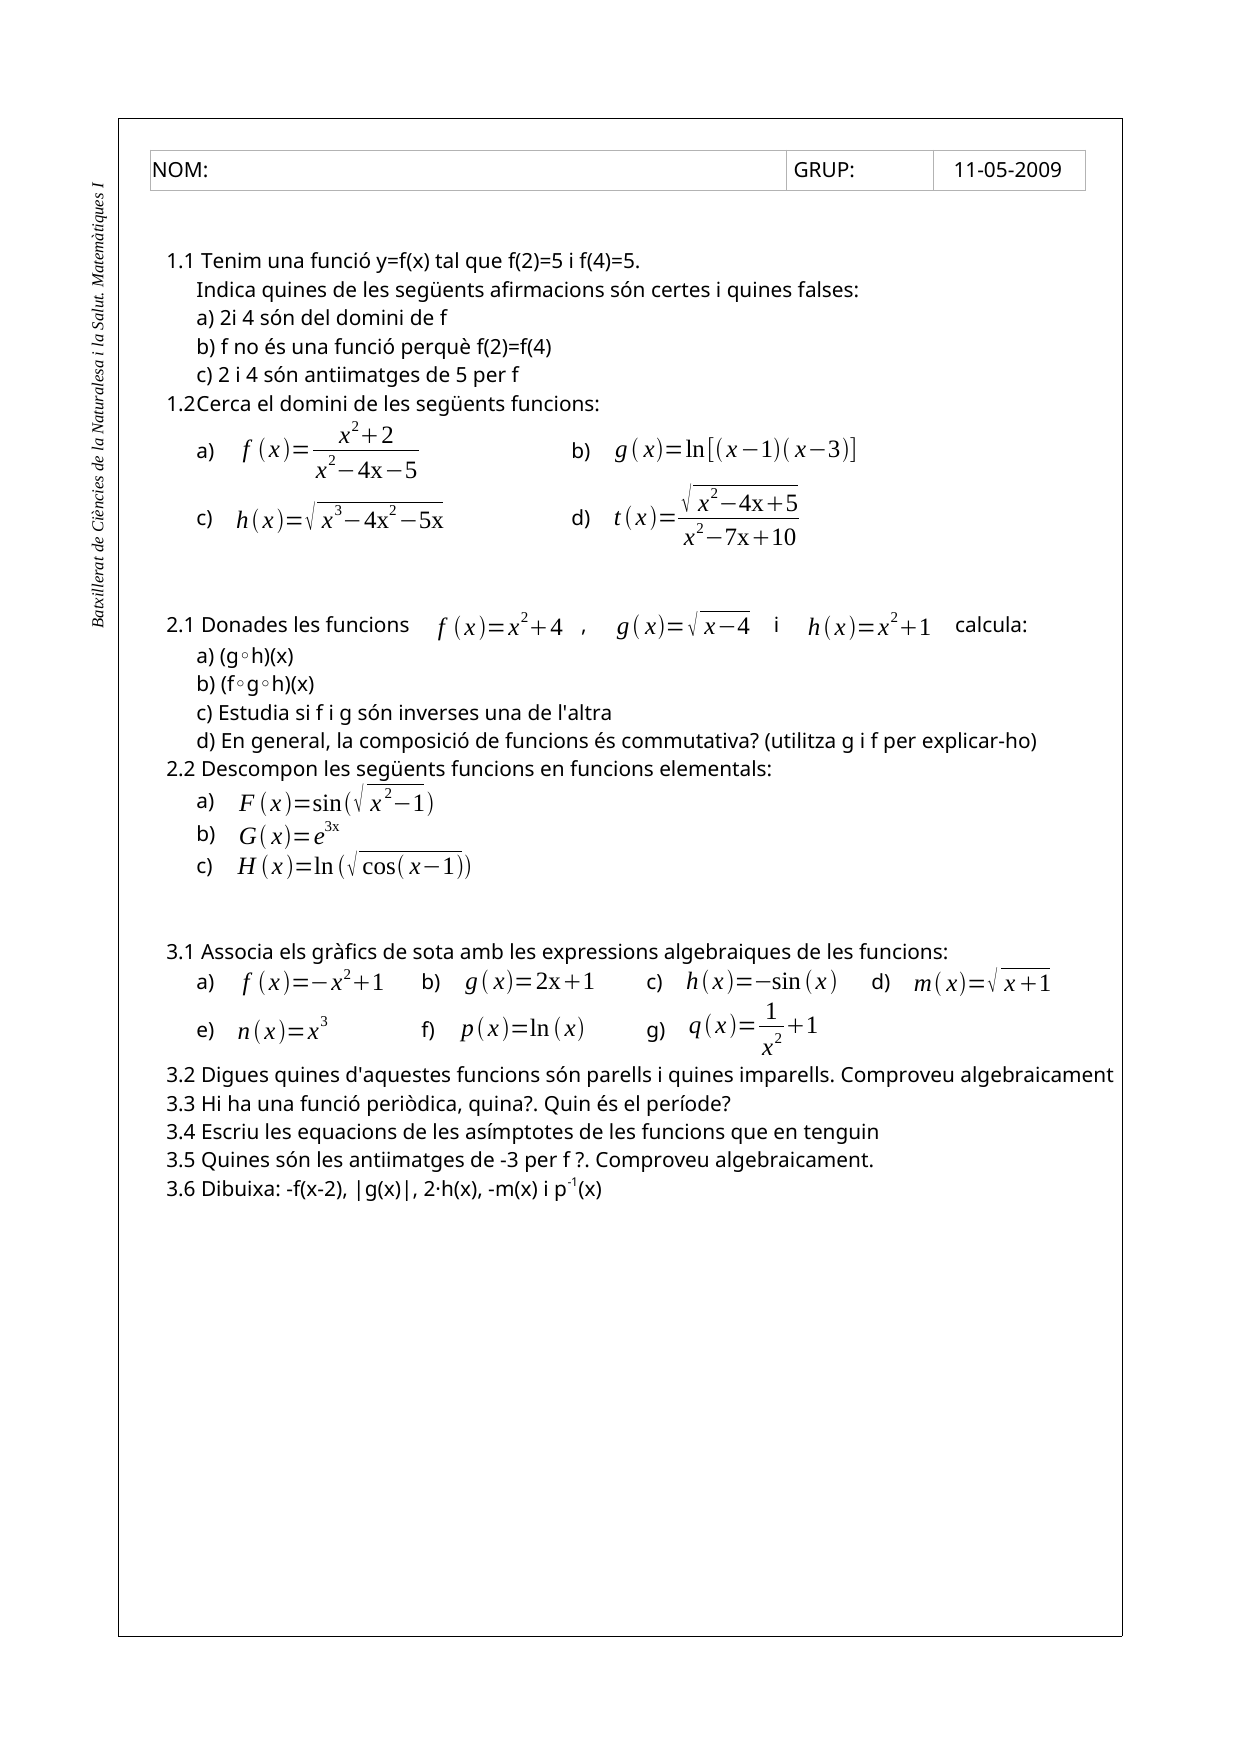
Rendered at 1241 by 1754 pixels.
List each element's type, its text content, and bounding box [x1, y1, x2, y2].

text 3.6 Dibuixa: -f(x-2), |g(x)|, 2·h(x), -m(x) i p-1(x) [121, 1174, 1119, 1202]
text c) d) [121, 483, 1119, 552]
text a) (g◦h)(x) [121, 641, 1119, 669]
text a) [121, 783, 1119, 817]
text Indica quines de les següents afirmacions són certes i quines falses: [121, 275, 1119, 303]
text c) 2 i 4 són antiimatges de 5 per f [121, 360, 1119, 389]
text c) [121, 849, 1119, 880]
text b) [121, 817, 1119, 849]
text a) b) [121, 417, 1119, 483]
text 1.1 Tenim una funció y=f(x) tal que f(2)=5 i f(4)=5. [121, 247, 1119, 275]
text a) 2i 4 són del domini de f [121, 303, 1119, 332]
text d) En general, la composició de funcions és commutativa? (utilitza g i f per explicar-ho) [121, 726, 1119, 754]
text c) Estudia si f i g són inverses una de l'altra [121, 698, 1119, 726]
text b) (f◦g◦h)(x) [121, 669, 1119, 698]
text a) b) c) d) [121, 966, 1119, 998]
table_header NOM: [151, 151, 786, 189]
text 2.2 Descompon les següents funcions en funcions elementals: [121, 754, 1119, 783]
text 3.3 Hi ha una funció periòdica, quina?. Quin és el període? [121, 1089, 1119, 1117]
table_header GRUP: [787, 151, 933, 189]
text 2.1 Donades les funcions , i calcula: [121, 609, 1119, 641]
text 3.1 Associa els gràfics de sota amb les expressions algebraiques de les funcions: [121, 937, 1119, 966]
text e) f) g) [121, 998, 1119, 1060]
text 1.2 Cerca el domini de les següents funcions: [121, 389, 1119, 417]
text 3.2 Digues quines d'aquestes funcions són parells i quines imparells. Comproveu algebraicament [121, 1060, 1119, 1089]
text 3.5 Quines són les antiimatges de -3 per f ?. Comproveu algebraicament. [121, 1146, 1119, 1174]
text b) f no és una funció perquè f(2)=f(4) [121, 332, 1119, 360]
text 3.4 Escriu les equacions de les asímptotes de les funcions que en tenguin [121, 1117, 1119, 1146]
table_header 11-05-2009 [934, 151, 1085, 189]
